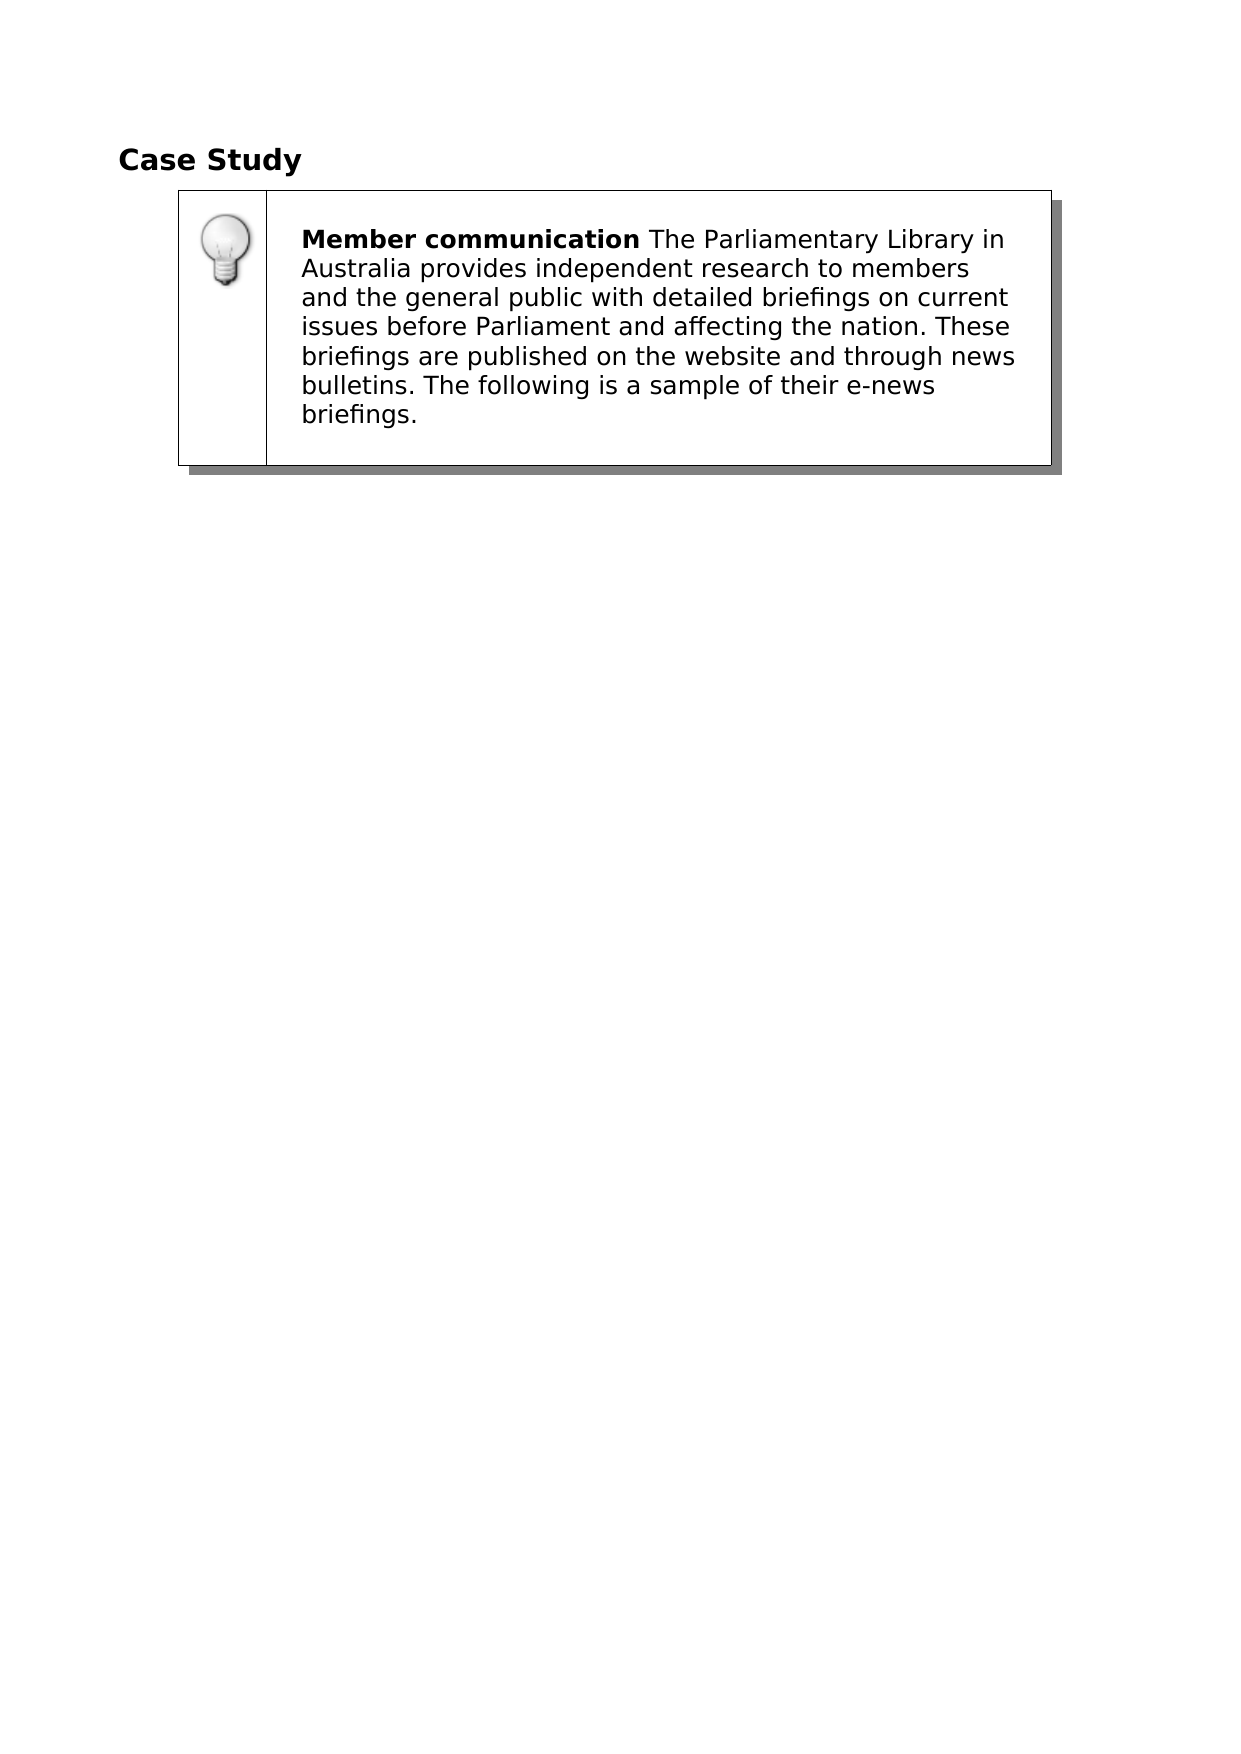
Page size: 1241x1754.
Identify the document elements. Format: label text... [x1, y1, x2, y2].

table_header [179, 191, 266, 465]
subtitle Case Study [118, 143, 1122, 177]
picture [190, 213, 266, 289]
table_header Member communication The Parliamentary Library in Australia provides independent research to members and the general public with detailed briefings on current issues before Parliament and affecting the nation. These briefings are published on the website and through news bulletins. The following is a sample of their e-news briefings. Further information: Roxanne.Missingham@aph.gov.au Parliamentary libraries are actively engaged in activities that enhance democracy through engagement with digital services. The Legislative Yuan, Taiwan, China published an profile of their engagement with electronic services in their country report “The Role of Parliamentary Libraries in Enhancing Democracy in the Digital Age” for the 7th Biennial Conference of APLAP, 9-14 September, 2002 available at http://www.agora-parl.org/node/1326. (c) [267, 191, 1051, 465]
